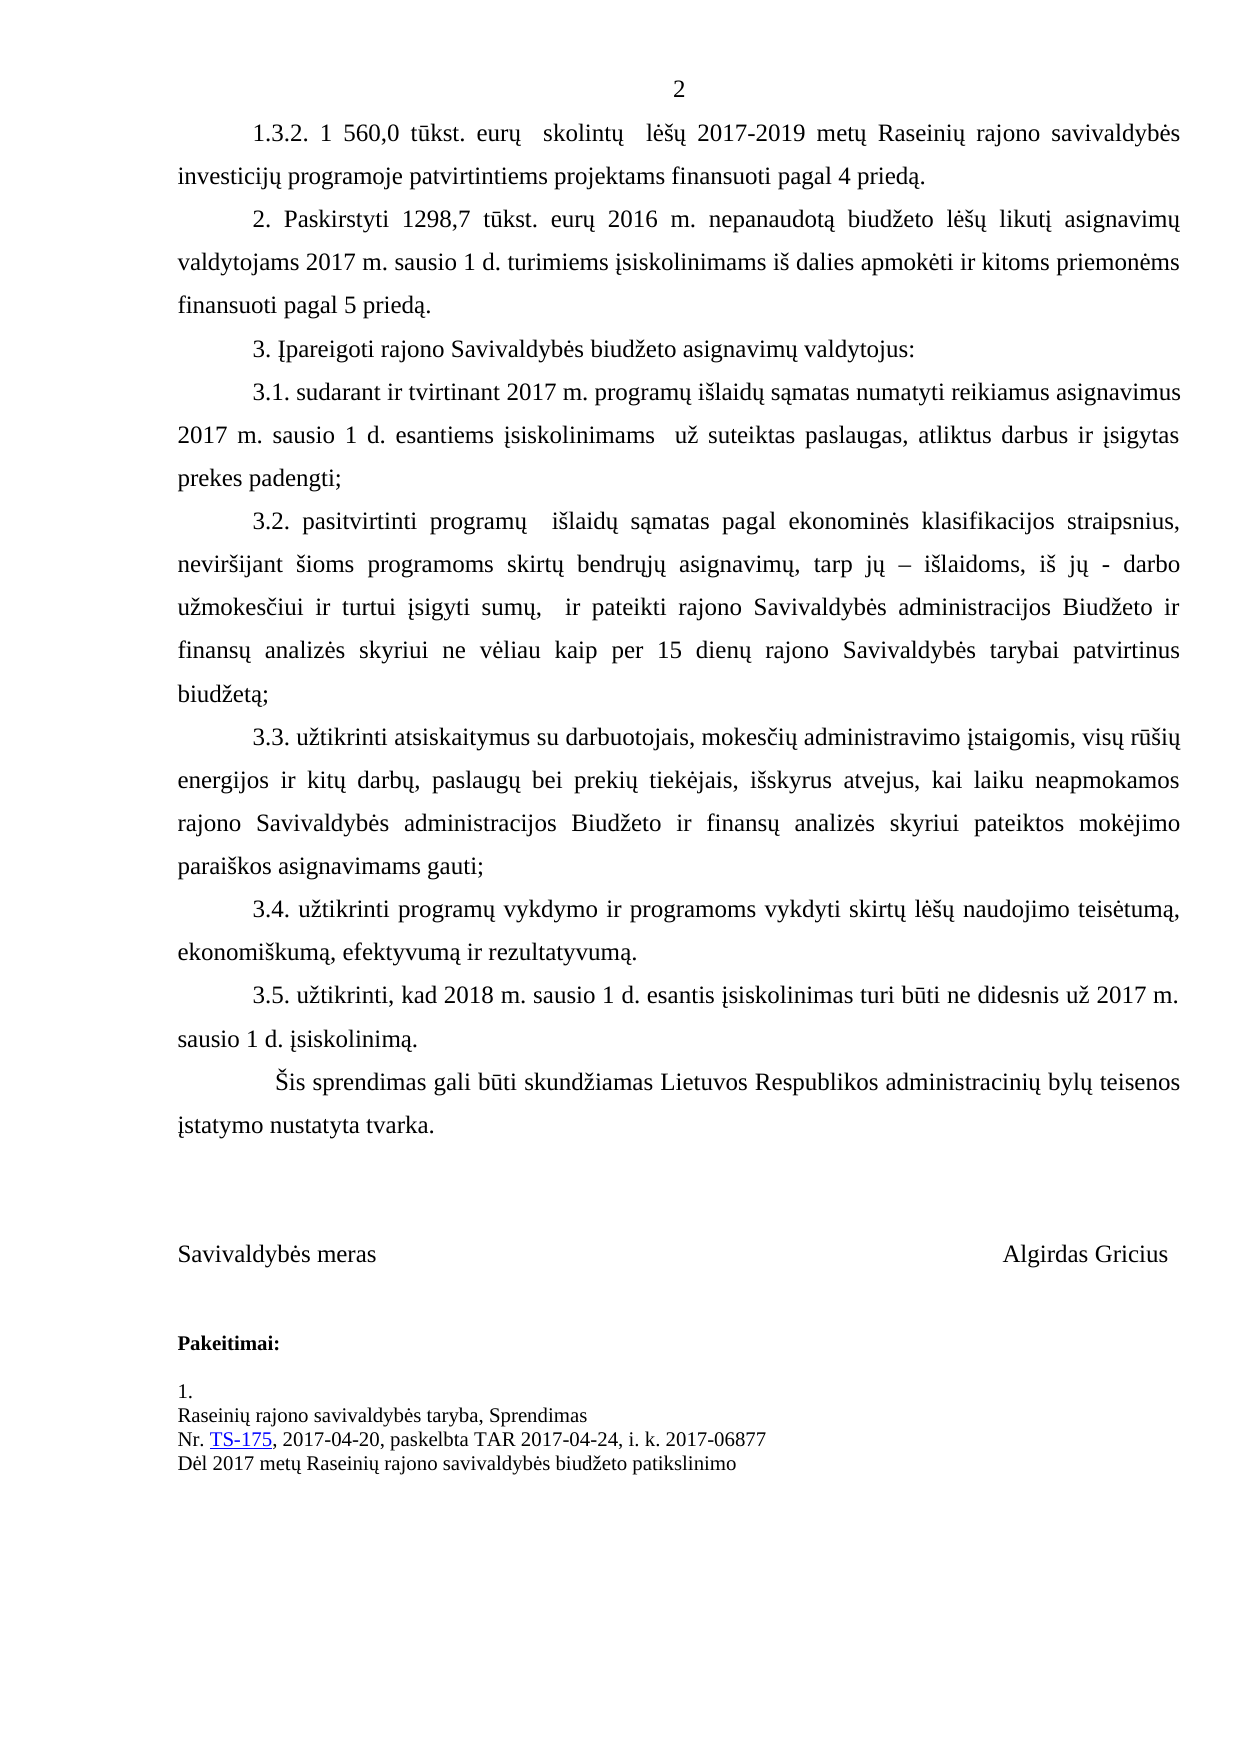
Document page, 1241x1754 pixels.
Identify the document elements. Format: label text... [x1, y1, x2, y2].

text Raseinių rajono savivaldybės taryba, Sprendimas [177, 1403, 1181, 1427]
text Pakeitimai: [177, 1331, 1181, 1355]
text 1.3.2. 1 560,0 tūkst. eurų skolintų lėšų 2017-2019 metų Raseinių rajono savivaldybės investicijų programoje patvirtintiems projektams finansuoti pagal 4 priedą. [177, 118, 1181, 190]
text 1. [177, 1379, 1181, 1403]
text 2. Paskirstyti 1298,7 tūkst. eurų 2016 m. nepanaudotą biudžeto lėšų likutį asignavimų valdytojams 2017 m. sausio 1 d. turimiems įsiskolinimams iš dalies apmokėti ir kitoms priemonėms finansuoti pagal 5 priedą. [177, 204, 1181, 319]
text Savivaldybės meras Algirdas Gricius [177, 1239, 1181, 1268]
text Šis sprendimas gali būti skundžiamas Lietuvos Respublikos administracinių bylų teisenos įstatymo nustatyta tvarka. [177, 1067, 1181, 1139]
text Nr. TS-175, 2017-04-20, paskelbta TAR 2017-04-24, i. k. 2017-06877 [177, 1427, 1181, 1451]
text 3.4. užtikrinti programų vykdymo ir programoms vykdyti skirtų lėšų naudojimo teisėtumą, ekonomiškumą, efektyvumą ir rezultatyvumą. [177, 894, 1181, 966]
text 3. Įpareigoti rajono Savivaldybės biudžeto asignavimų valdytojus: [177, 334, 1181, 362]
text Dėl 2017 metų Raseinių rajono savivaldybės biudžeto patikslinimo [177, 1451, 1181, 1475]
text 3.5. užtikrinti, kad 2018 m. sausio 1 d. esantis įsiskolinimas turi būti ne didesnis už 2017 m. sausio 1 d. įsiskolinimą. [177, 981, 1181, 1052]
text 3.3. užtikrinti atsiskaitymus su darbuotojais, mokesčių administravimo įstaigomis, visų rūšių energijos ir kitų darbų, paslaugų bei prekių tiekėjais, išskyrus atvejus, kai laiku neapmokamos rajono Savivaldybės administracijos Biudžeto ir finansų analizės skyriui pateiktos mokėjimo paraiškos asignavimams gauti; [177, 722, 1181, 880]
text 3.2. pasitvirtinti programų išlaidų sąmatas pagal ekonominės klasifikacijos straipsnius, neviršijant šioms programoms skirtų bendrųjų asignavimų, tarp jų – išlaidoms, iš jų - darbo užmokesčiui ir turtui įsigyti sumų, ir pateikti rajono Savivaldybės administracijos Biudžeto ir finansų analizės skyriui ne vėliau kaip per 15 dienų rajono Savivaldybės tarybai patvirtinus biudžetą; [177, 506, 1181, 707]
text 3.1. sudarant ir tvirtinant 2017 m. programų išlaidų sąmatas numatyti reikiamus asignavimus 2017 m. sausio 1 d. esantiems įsiskolinimams už suteiktas paslaugas, atliktus darbus ir įsigytas prekes padengti; [177, 377, 1181, 492]
